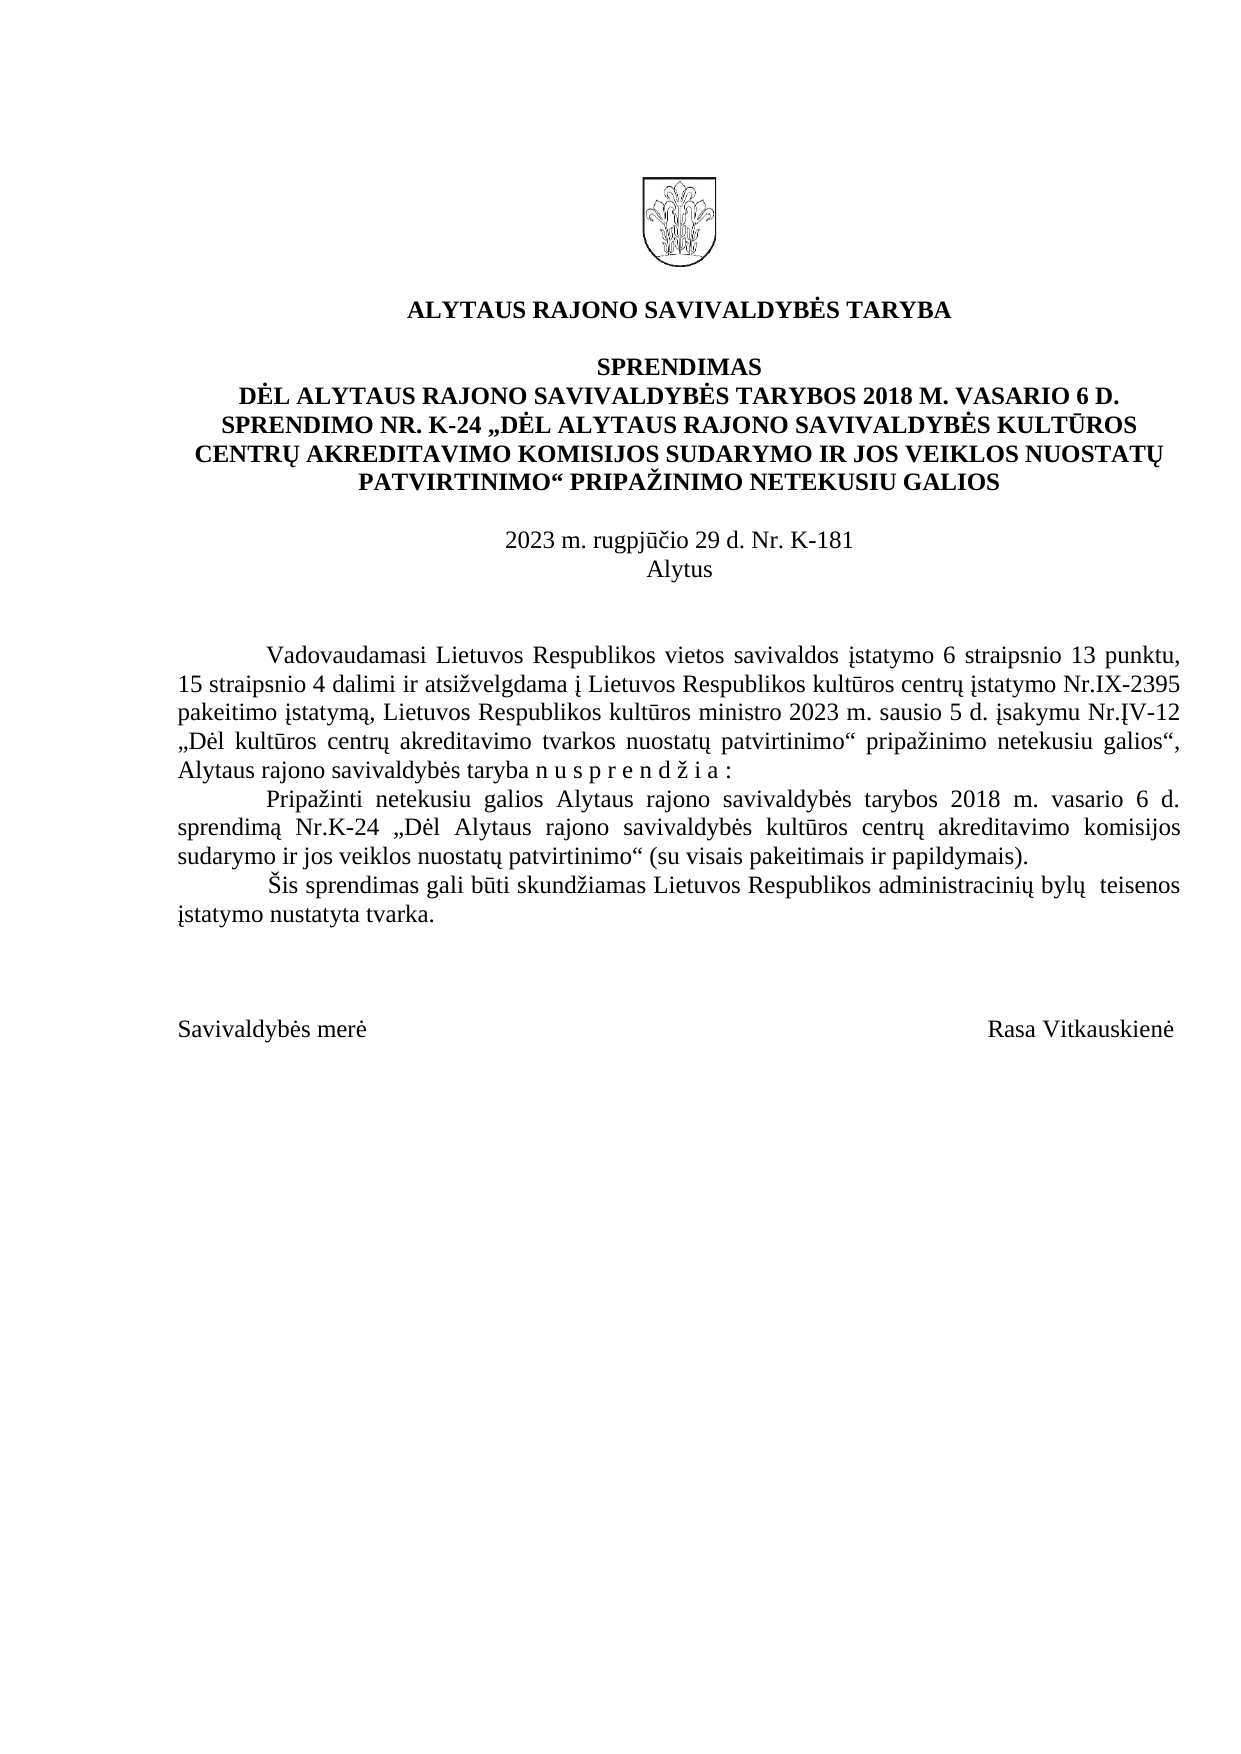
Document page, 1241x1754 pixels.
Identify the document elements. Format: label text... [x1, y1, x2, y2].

text Savivaldybės merė Rasa Vitkauskienė [177, 1014, 1181, 1042]
text SPRENDIMAS [177, 352, 1181, 381]
text Alytus [177, 554, 1181, 582]
text Šis sprendimas gali būti skundžiamas Lietuvos Respublikos administracinių bylų teisenos įstatymo nustatyta tvarka. [177, 870, 1181, 927]
text DĖL ALYTAUS RAJONO SAVIVALDYBĖS TARYBOS 2018 M. VASARIO 6 D. SPRENDIMO NR. K-24 „DĖL ALYTAUS RAJONO SAVIVALDYBĖS KULTŪROS CENTRŲ AKREDITAVIMO KOMISIJOS SUDARYMO IR JOS VEIKLOS NUOSTATŲ PATVIRTINIMO“ PRIPAŽINIMO NETEKUSIU GALIOS [177, 381, 1181, 496]
text Pripažinti netekusiu galios Alytaus rajono savivaldybės tarybos 2018 m. vasario 6 d. sprendimą Nr.K-24 „Dėl Alytaus rajono savivaldybės kultūros centrų akreditavimo komisijos sudarymo ir jos veiklos nuostatų patvirtinimo“ (su visais pakeitimais ir papildymais). [177, 784, 1181, 870]
text 2023 m. rugpjūčio 29 d. Nr. K-181 [177, 525, 1181, 554]
text ALYTAUS RAJONO SAVIVALDYBĖS TARYBA [177, 295, 1181, 324]
text Vadovaudamasi Lietuvos Respublikos vietos savivaldos įstatymo 6 straipsnio 13 punktu, 15 straipsnio 4 dalimi ir atsižvelgdama į Lietuvos Respublikos kultūros centrų įstatymo Nr.IX-2395 pakeitimo įstatymą, Lietuvos Respublikos kultūros ministro 2023 m. sausio 5 d. įsakymu Nr.ĮV-12 „Dėl kultūros centrų akreditavimo tvarkos nuostatų patvirtinimo“ pripažinimo netekusiu galios“, Alytaus rajono savivaldybės taryba nusprendžia: [177, 640, 1181, 784]
